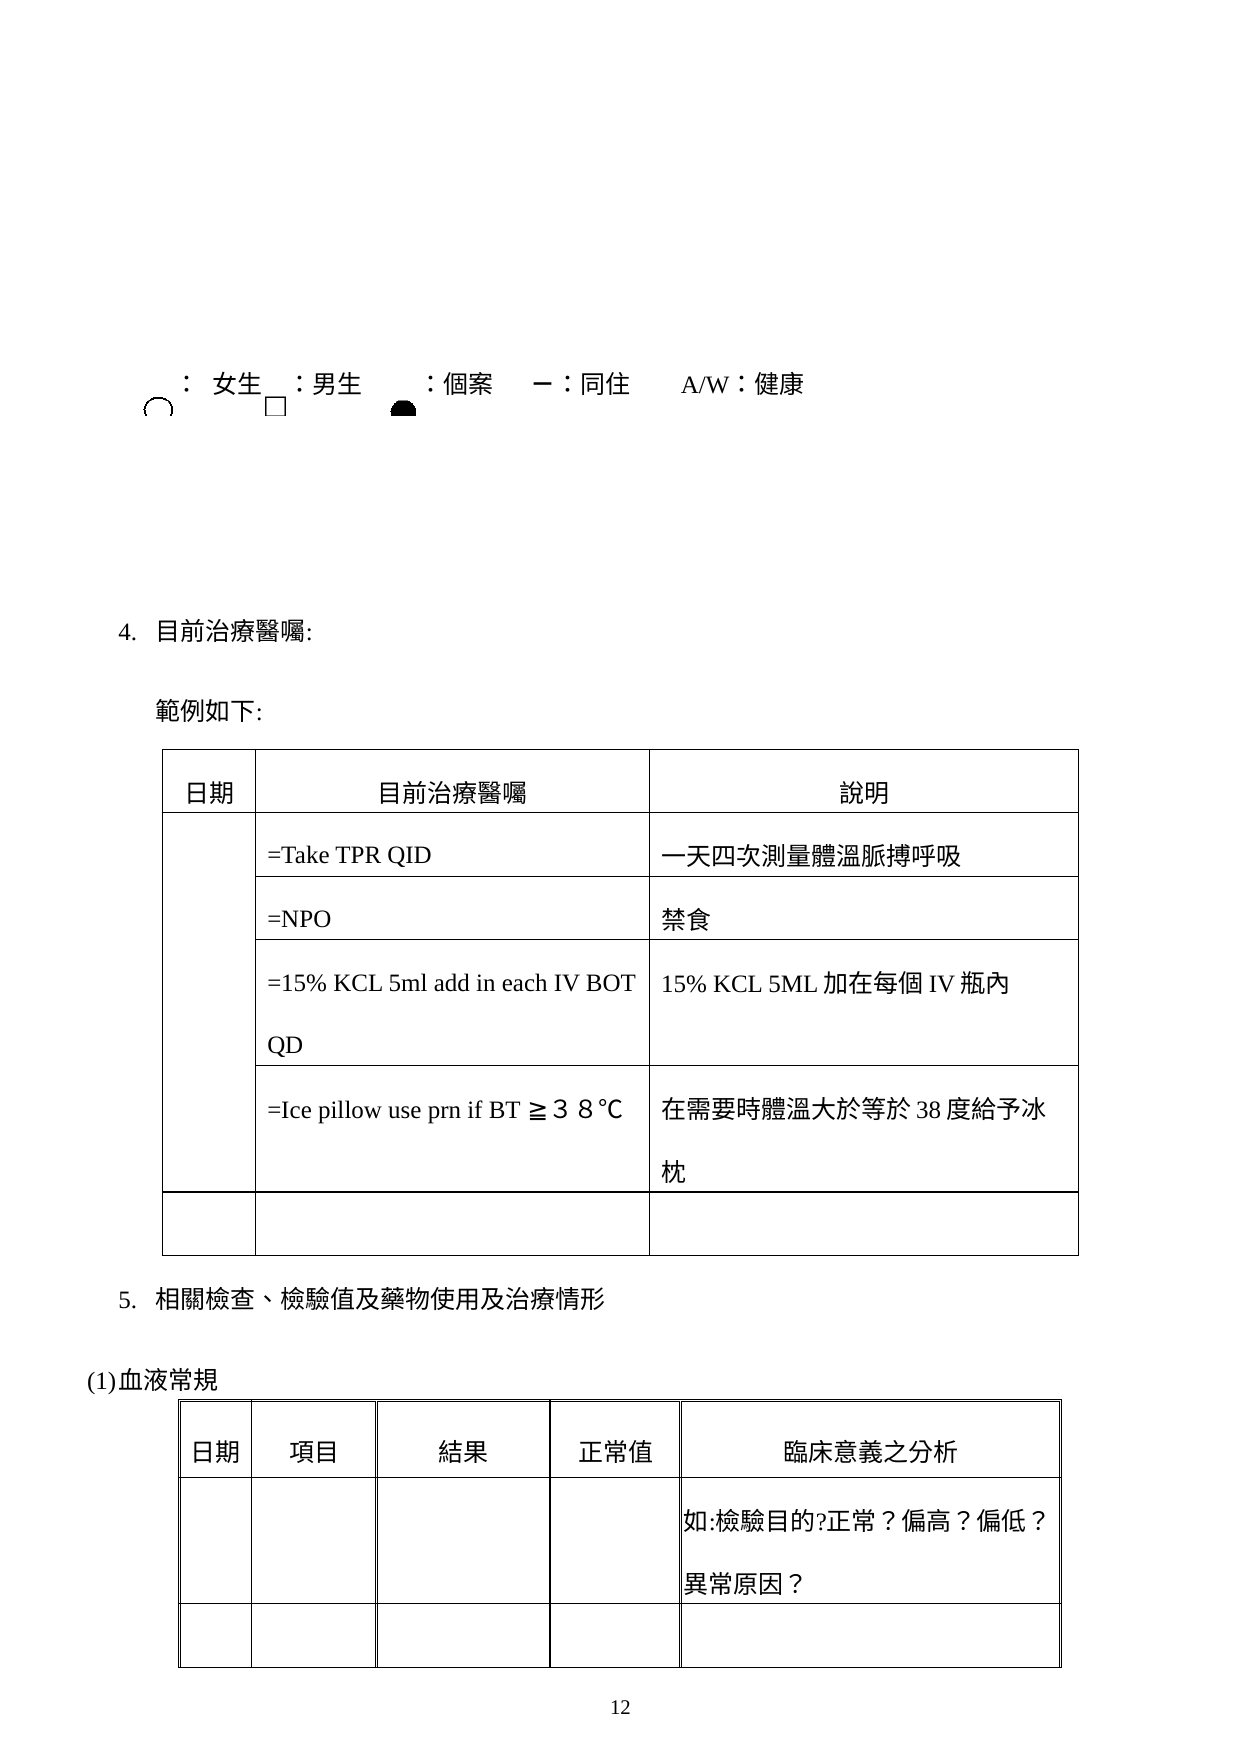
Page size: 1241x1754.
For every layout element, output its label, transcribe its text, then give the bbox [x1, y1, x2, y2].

table_cell =Take TPR QID [256, 813, 649, 876]
table_cell 一天四次測量體溫脈搏呼吸 [650, 813, 1078, 876]
table_header 日期 [163, 750, 255, 812]
table_cell [181, 1604, 251, 1667]
table_header 項目 [252, 1402, 375, 1477]
table_header 日期 [181, 1402, 251, 1477]
table_header 說明 [650, 750, 1078, 812]
table_header 正常值 [551, 1402, 679, 1477]
table_cell [378, 1604, 549, 1667]
table_cell [163, 813, 255, 1191]
table_cell [252, 1478, 375, 1603]
table_cell [551, 1604, 679, 1667]
list 血液常規 [87, 1337, 1122, 1399]
table_cell [682, 1604, 1059, 1667]
text 範例如下: [156, 668, 1122, 731]
table_cell 如:檢驗目的?正常？偏高？偏低？異常原因？ [682, 1478, 1059, 1603]
table_cell [650, 1193, 1078, 1255]
table_cell 15% KCL 5ML 加在每個IV瓶內 [650, 940, 1078, 1065]
table_header 目前治療醫囑 [256, 750, 649, 812]
table_cell [551, 1478, 679, 1603]
table_header 結果 [378, 1402, 549, 1477]
table_cell [163, 1193, 255, 1255]
table_cell [181, 1478, 251, 1603]
table_cell 在需要時體溫大於等於38度給予冰枕 [650, 1066, 1078, 1191]
table_cell [252, 1604, 375, 1667]
table_cell [378, 1478, 549, 1603]
table_cell =Ice pillow use prn if BT ≧３８℃ [256, 1066, 649, 1191]
text ： 女生：男生 ：個案 －：同住 A/W：健康 [143, 353, 1122, 416]
table_header 臨床意義之分析 [682, 1402, 1059, 1477]
table_cell =15% KCL 5ml add in each IV BOT QD [256, 940, 649, 1065]
list 相關檢查、檢驗值及藥物使用及治療情形 [118, 1256, 1122, 1318]
table_cell [256, 1193, 649, 1255]
list 目前治療醫囑: [118, 587, 1122, 650]
table_cell =NPO [256, 877, 649, 939]
table_cell 禁食 [650, 877, 1078, 939]
